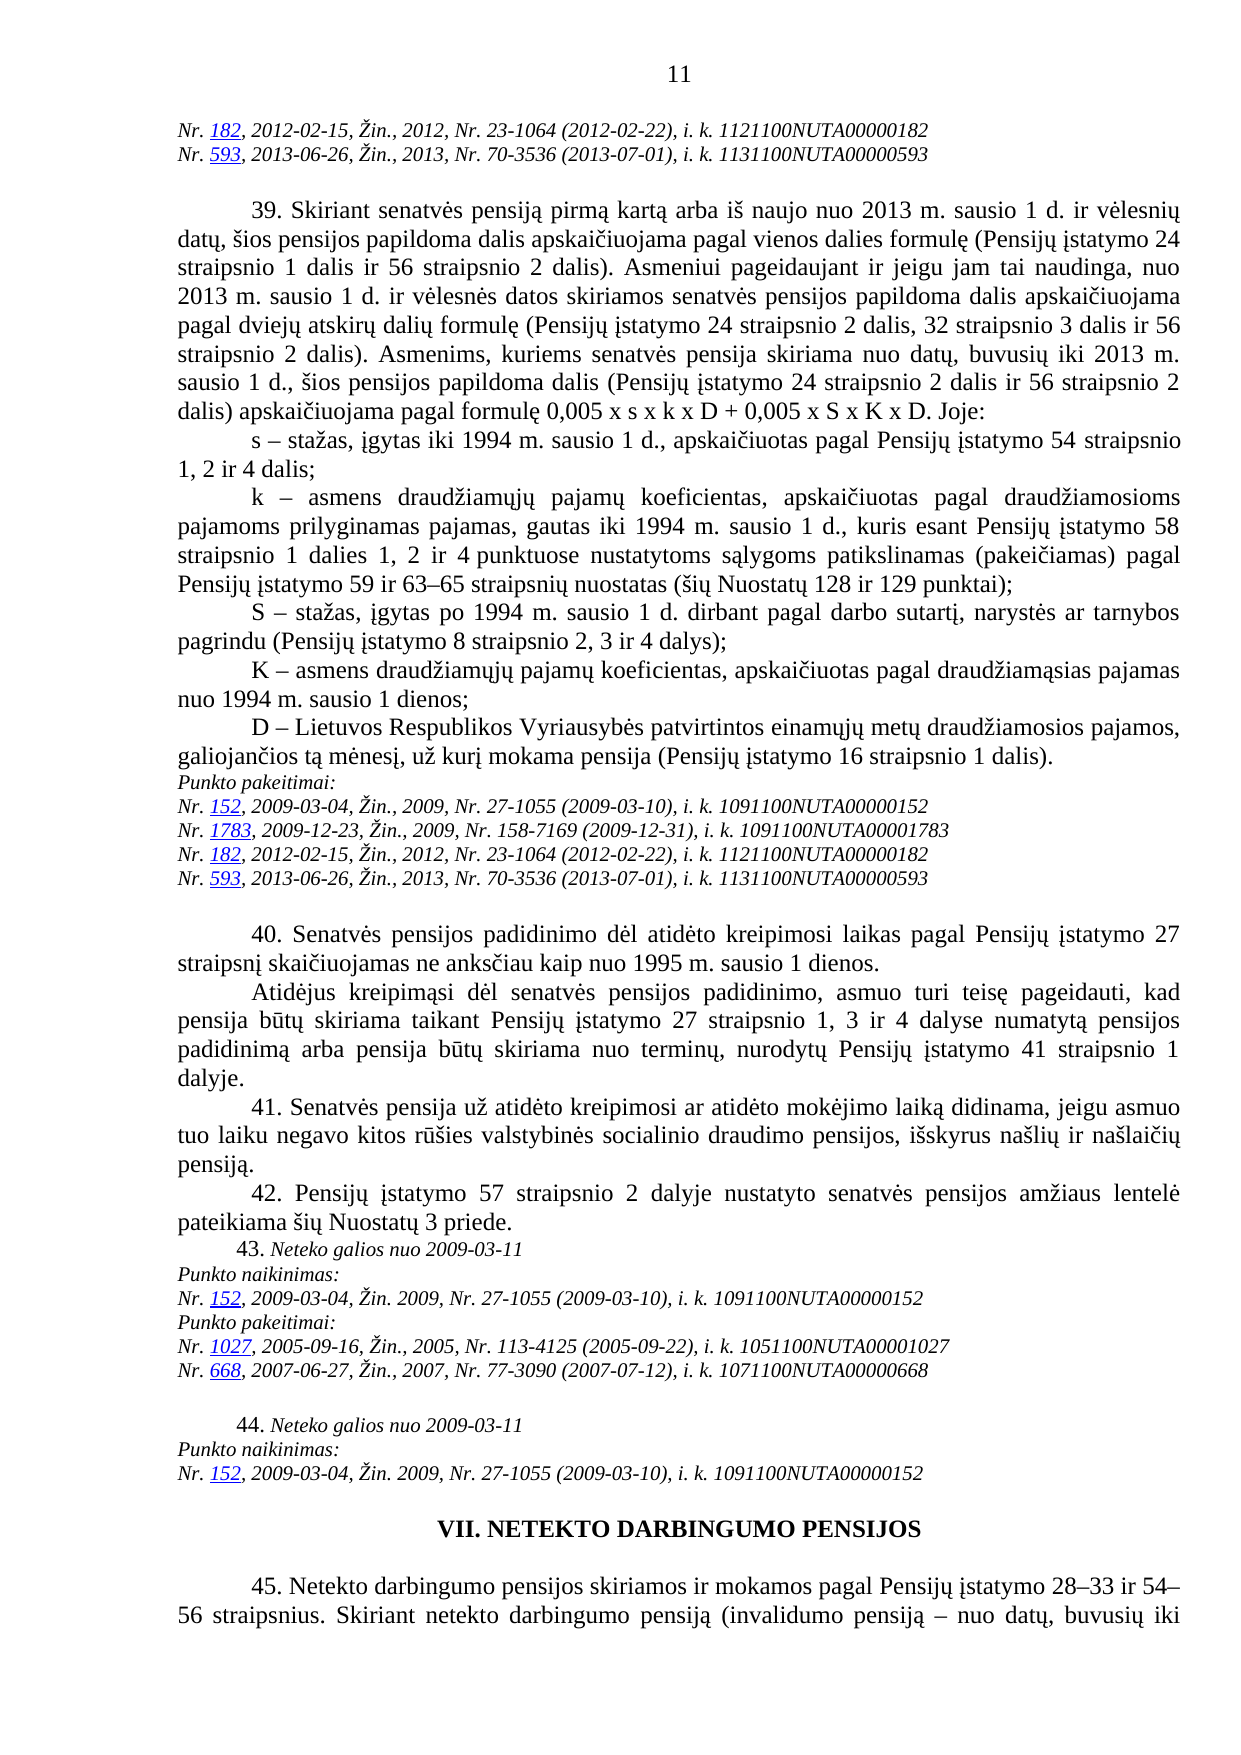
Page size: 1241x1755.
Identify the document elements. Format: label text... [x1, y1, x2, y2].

text Nr. 593, 2013-06-26, Žin., 2013, Nr. 70-3536 (2013-07-01), i. k. 1131100NUTA00000593 [177, 142, 1181, 166]
text 40. Senatvės pensijos padidinimo dėl atidėto kreipimosi laikas pagal Pensijų įstatymo 27 straipsnį skaičiuojamas ne anksčiau kaip nuo 1995 m. sausio 1 dienos. [177, 919, 1181, 977]
text D – Lietuvos Respublikos Vyriausybės patvirtintos einamųjų metų draudžiamosios pajamos, galiojančios tą mėnesį, už kurį mokama pensija (Pensijų įstatymo 16 straipsnio 1 dalis). [177, 712, 1181, 770]
text VII. NETEKTO DARBINGUMO PENSIJOS [177, 1514, 1181, 1543]
text Nr. 182, 2012-02-15, Žin., 2012, Nr. 23-1064 (2012-02-22), i. k. 1121100NUTA00000182 [177, 118, 1181, 142]
text K – asmens draudžiamųjų pajamų koeficientas, apskaičiuotas pagal draudžiamąsias pajamas nuo 1994 m. sausio 1 dienos; [177, 655, 1181, 712]
text Punkto naikinimas: [177, 1262, 1181, 1286]
text 44. Neteko galios nuo 2009-03-11 [177, 1411, 1181, 1437]
text k – asmens draudžiamųjų pajamų koeficientas, apskaičiuotas pagal draudžiamosioms pajamoms prilyginamas pajamas, gautas iki 1994 m. sausio 1 d., kuris esant Pensijų įstatymo 58 straipsnio 1 dalies 1, 2 ir 4 punktuose nustatytoms sąlygoms patikslinamas (pakeičiamas) pagal Pensijų įstatymo 59 ir 63–65 straipsnių nuostatas (šių Nuostatų 128 ir 129 punktai); [177, 482, 1181, 597]
text Nr. 152, 2009-03-04, Žin. 2009, Nr. 27-1055 (2009-03-10), i. k. 1091100NUTA00000152 [177, 1286, 1181, 1310]
text Nr. 152, 2009-03-04, Žin., 2009, Nr. 27-1055 (2009-03-10), i. k. 1091100NUTA00000152 [177, 794, 1181, 818]
text Atidėjus kreipimąsi dėl senatvės pensijos padidinimo, asmuo turi teisę pageidauti, kad pensija būtų skiriama taikant Pensijų įstatymo 27 straipsnio 1, 3 ir 4 dalyse numatytą pensijos padidinimą arba pensija būtų skiriama nuo terminų, nurodytų Pensijų įstatymo 41 straipsnio 1 dalyje. [177, 977, 1181, 1092]
text Nr. 668, 2007-06-27, Žin., 2007, Nr. 77-3090 (2007-07-12), i. k. 1071100NUTA00000668 [177, 1358, 1181, 1382]
text Nr. 593, 2013-06-26, Žin., 2013, Nr. 70-3536 (2013-07-01), i. k. 1131100NUTA00000593 [177, 866, 1181, 890]
text 39. Skiriant senatvės pensiją pirmą kartą arba iš naujo nuo 2013 m. sausio 1 d. ir vėlesnių datų, šios pensijos papildoma dalis apskaičiuojama pagal vienos dalies formulę (Pensijų įstatymo 24 straipsnio 1 dalis ir 56 straipsnio 2 dalis). Asmeniui pageidaujant ir jeigu jam tai naudinga, nuo 2013 m. sausio 1 d. ir vėlesnės datos skiriamos senatvės pensijos papildoma dalis apskaičiuojama pagal dviejų atskirų dalių formulę (Pensijų įstatymo 24 straipsnio 2 dalis, 32 straipsnio 3 dalis ir 56 straipsnio 2 dalis). Asmenims, kuriems senatvės pensija skiriama nuo datų, buvusių iki 2013 m. sausio 1 d., šios pensijos papildoma dalis (Pensijų įstatymo 24 straipsnio 2 dalis ir 56 straipsnio 2 dalis) apskaičiuojama pagal formulę 0,005 x s x k x D + 0,005 x S x K x D. Joje: [177, 195, 1181, 425]
text Nr. 182, 2012-02-15, Žin., 2012, Nr. 23-1064 (2012-02-22), i. k. 1121100NUTA00000182 [177, 842, 1181, 866]
text 42. Pensijų įstatymo 57 straipsnio 2 dalyje nustatyto senatvės pensijos amžiaus lentelė pateikiama šių Nuostatų 3 priede. [177, 1178, 1181, 1235]
text s – stažas, įgytas iki 1994 m. sausio 1 d., apskaičiuotas pagal Pensijų įstatymo 54 straipsnio 1, 2 ir 4 dalis; [177, 425, 1181, 482]
text 43. Neteko galios nuo 2009-03-11 [177, 1235, 1181, 1262]
text Nr. 1027, 2005-09-16, Žin., 2005, Nr. 113-4125 (2005-09-22), i. k. 1051100NUTA00001027 [177, 1334, 1181, 1358]
text Punkto pakeitimai: [177, 1310, 1181, 1334]
text Nr. 152, 2009-03-04, Žin. 2009, Nr. 27-1055 (2009-03-10), i. k. 1091100NUTA00000152 [177, 1461, 1181, 1485]
text 41. Senatvės pensija už atidėto kreipimosi ar atidėto mokėjimo laiką didinama, jeigu asmuo tuo laiku negavo kitos rūšies valstybinės socialinio draudimo pensijos, išskyrus našlių ir našlaičių pensiją. [177, 1092, 1181, 1178]
text Nr. 1783, 2009-12-23, Žin., 2009, Nr. 158-7169 (2009-12-31), i. k. 1091100NUTA00001783 [177, 818, 1181, 842]
text S – stažas, įgytas po 1994 m. sausio 1 d. dirbant pagal darbo sutartį, narystės ar tarnybos pagrindu (Pensijų įstatymo 8 straipsnio 2, 3 ir 4 dalys); [177, 597, 1181, 655]
text Punkto pakeitimai: [177, 770, 1181, 794]
text Punkto naikinimas: [177, 1437, 1181, 1461]
text 45. Netekto darbingumo pensijos skiriamos ir mokamos pagal Pensijų įstatymo 28–33 ir 54–56 straipsnius. Skiriant netekto darbingumo pensiją (invalidumo pensiją – nuo datų, buvusių iki [177, 1571, 1181, 1629]
